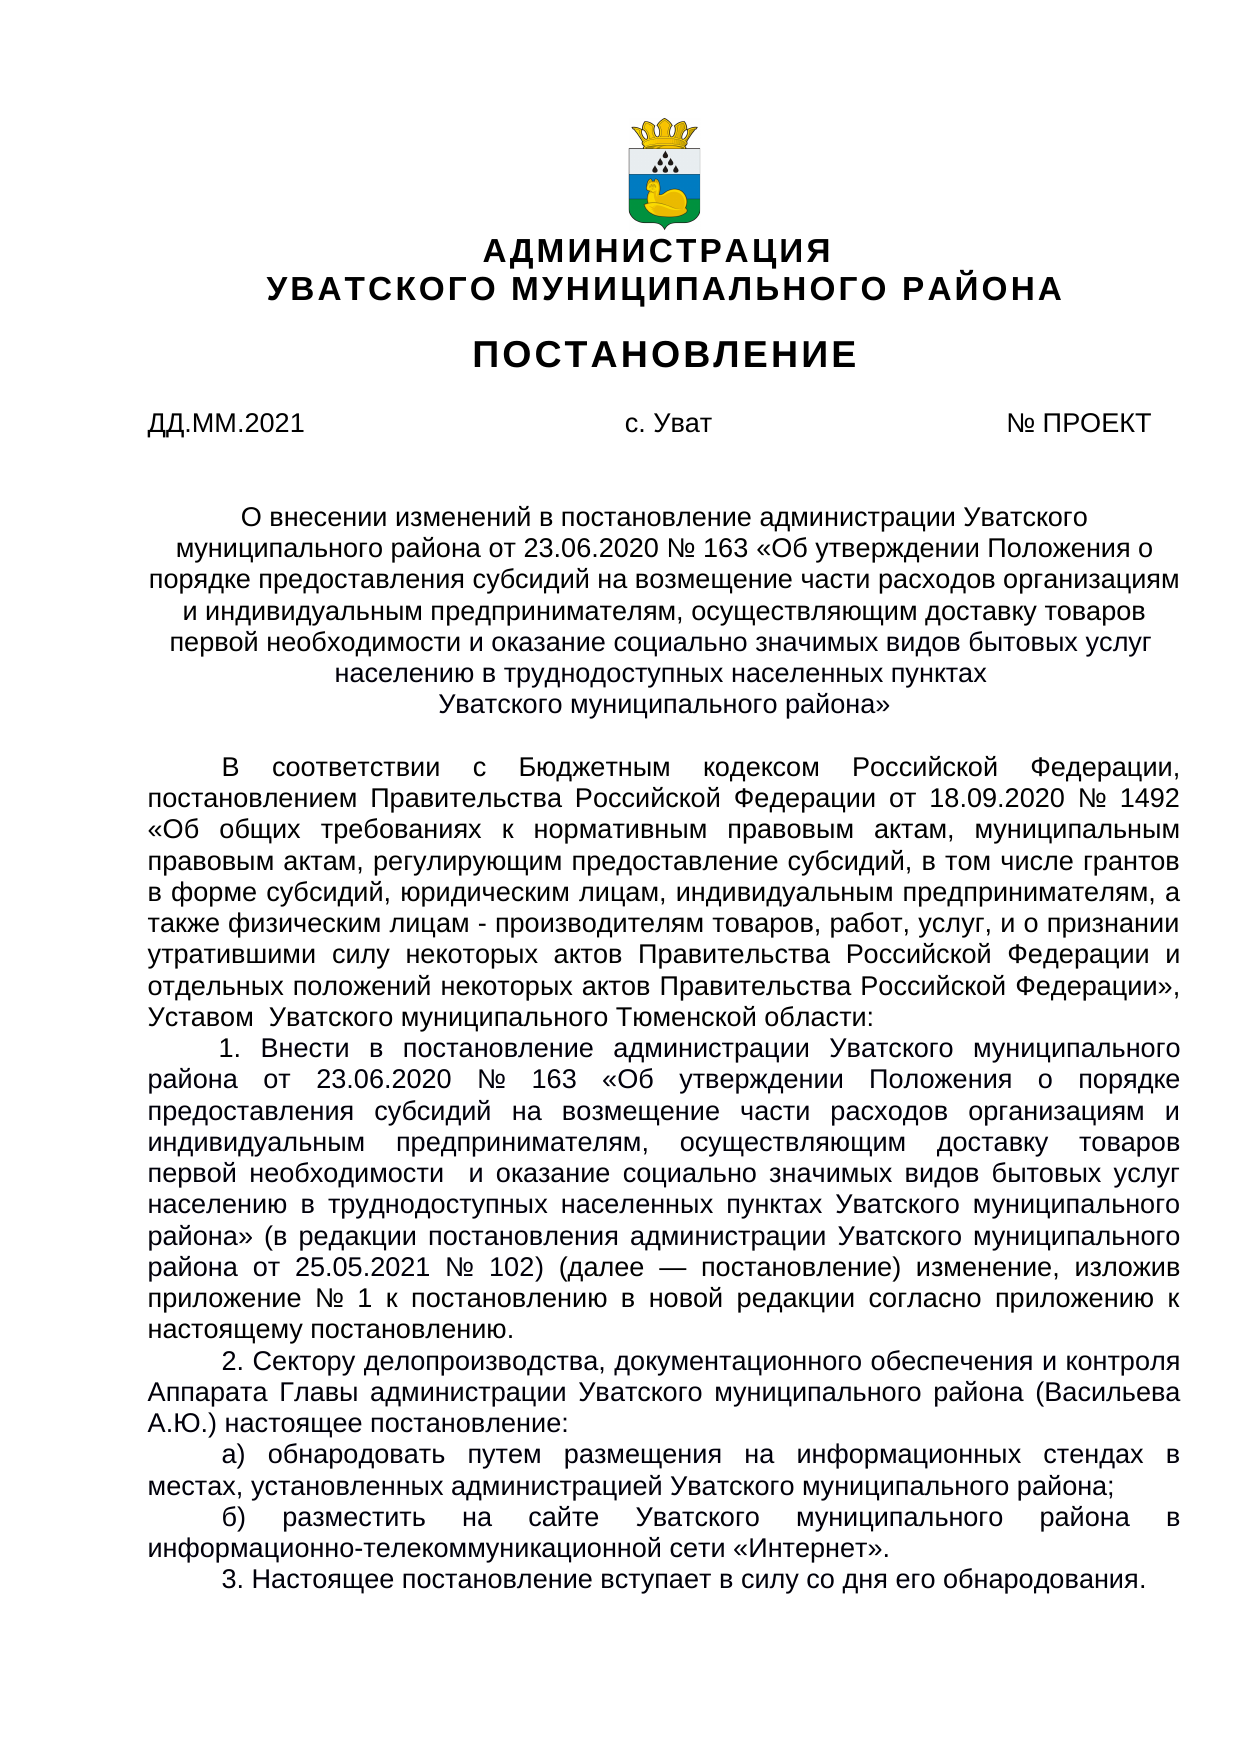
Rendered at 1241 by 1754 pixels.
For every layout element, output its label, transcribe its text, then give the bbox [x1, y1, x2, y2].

text 3. Настоящее постановление вступает в силу со дня его обнародования. [147, 1563, 1181, 1594]
text б) разместить на сайте Уватского муниципального района в информационно-телекоммуникационной сети «Интернет». [147, 1501, 1181, 1563]
text Администрация Уватского муниципального района [147, 231, 1181, 308]
text 1. Внести в постановление администрации Уватского муниципального района от 23.06.2020 № 163 «Об утверждении Положения о порядке предоставления субсидий на возмещение части расходов организациям и индивидуальным предпринимателям, осуществляющим доставку товаров первой необходимости и оказание социально значимых видов бытовых услуг населению в труднодоступных населенных пунктах Уватского муниципального района» (в редакции постановления администрации Уватского муниципального района от 25.05.2021 № 102) (далее — постановление) изменение, изложив приложение № 1 к постановлению в новой редакции согласно приложению к настоящему постановлению. [147, 1032, 1181, 1344]
picture [628, 118, 701, 231]
text населению в труднодоступных населенных пунктах [147, 657, 1181, 688]
text О внесении изменений в постановление администрации Уватского муниципального района от 23.06.2020 № 163 «Об утверждении Положения о порядке предоставления субсидий на возмещение части расходов организациям и индивидуальным предпринимателям, осуществляющим доставку товаров первой необходимости и оказание социально значимых видов бытовых услуг [147, 501, 1181, 657]
text ДД.ММ.2021 с. Уват № ПРОЕКТ [147, 407, 1181, 438]
text В соответствии с Бюджетным кодексом Российской Федерации, постановлением Правительства Российской Федерации от 18.09.2020 № 1492 «Об общих требованиях к нормативным правовым актам, муниципальным правовым актам, регулирующим предоставление субсидий, в том числе грантов в форме субсидий, юридическим лицам, индивидуальным предпринимателям, а также физическим лицам - производителям товаров, работ, услуг, и о признании утратившими силу некоторых актов Правительства Российской Федерации и отдельных положений некоторых актов Правительства Российской Федерации», Уставом Уватского муниципального Тюменской области: [147, 751, 1181, 1032]
text Постановление [147, 333, 1181, 376]
text Уватского муниципального района» [147, 688, 1181, 719]
text 2. Сектору делопроизводства, документационного обеспечения и контроля Аппарата Главы администрации Уватского муниципального района (Васильева А.Ю.) настоящее постановление: [147, 1344, 1181, 1438]
text а) обнародовать путем размещения на информационных стендах в местах, установленных администрацией Уватского муниципального района; [147, 1438, 1181, 1501]
